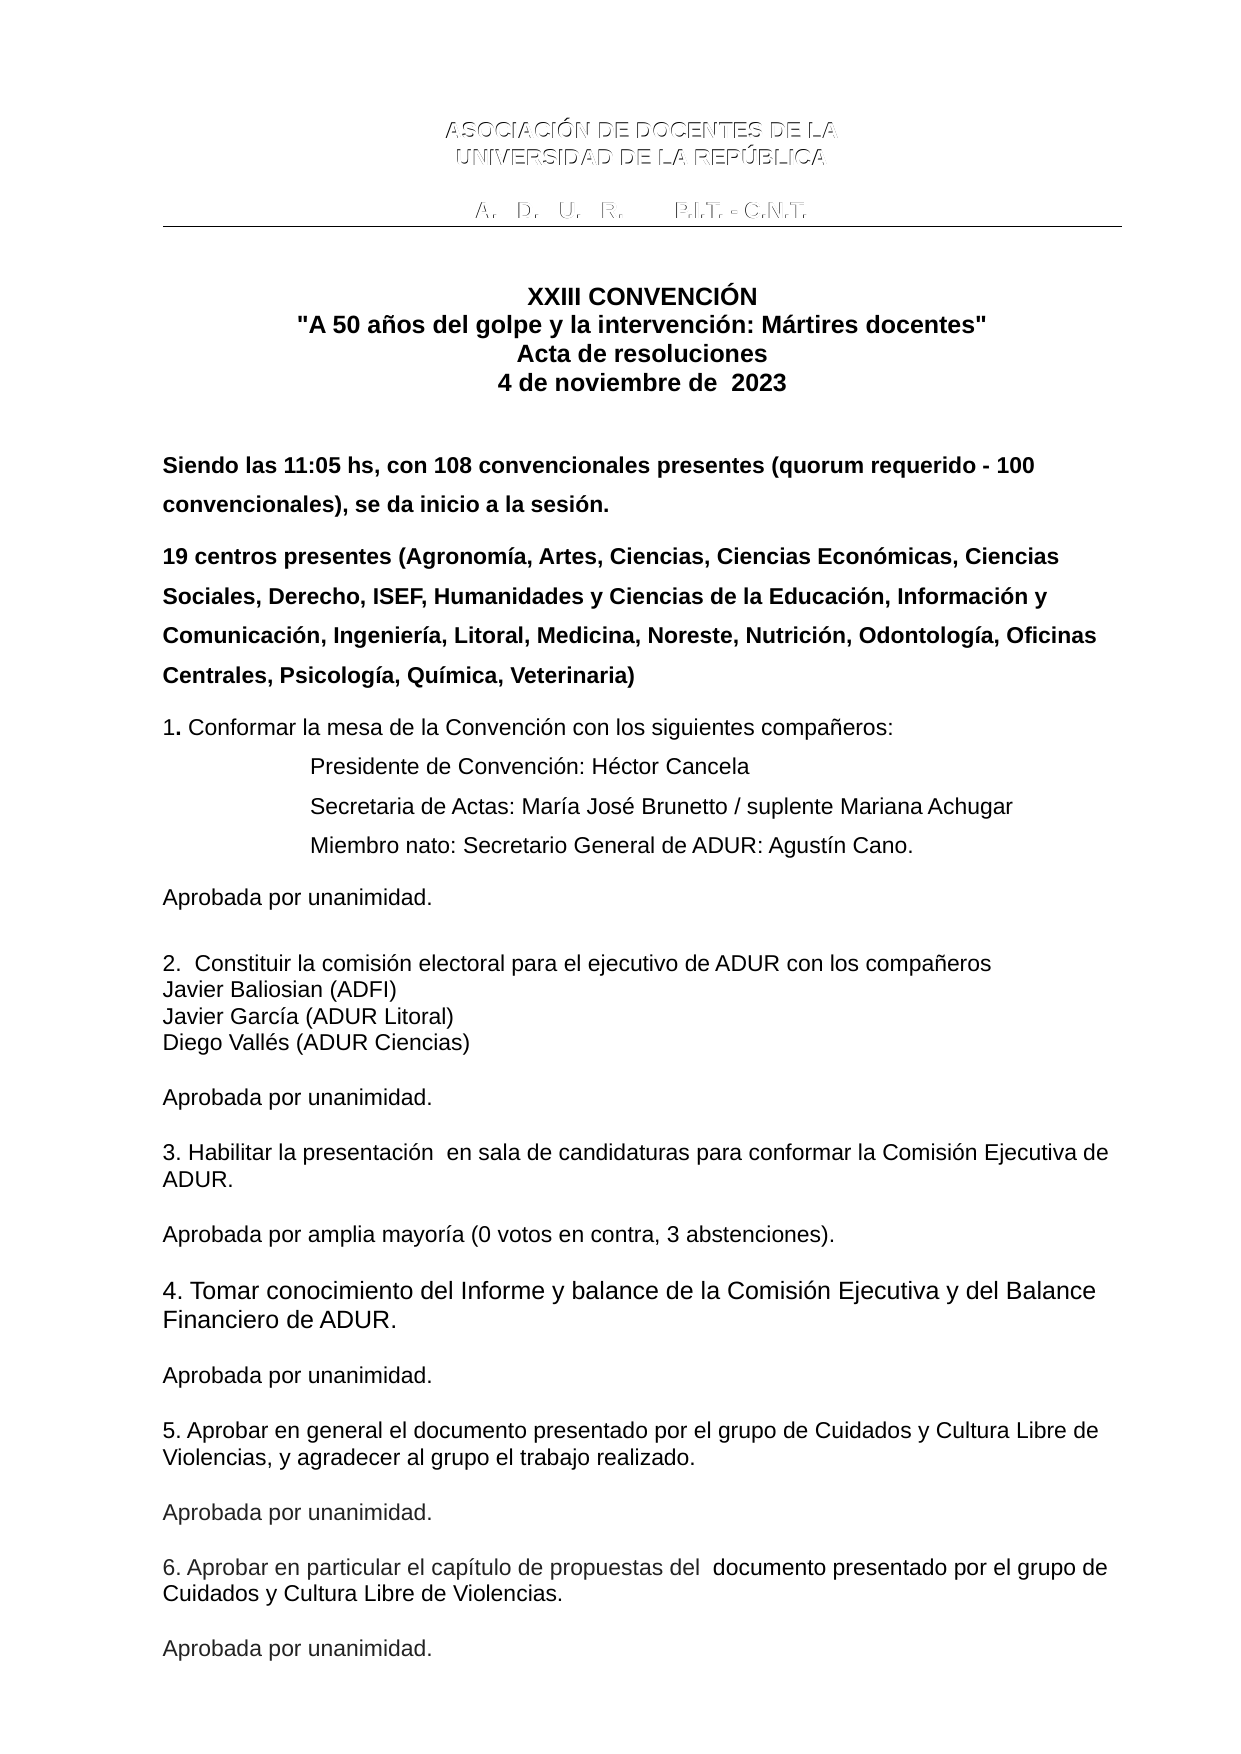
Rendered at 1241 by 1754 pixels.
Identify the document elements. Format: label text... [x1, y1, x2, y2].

text Aprobada por amplia mayoría (0 votos en contra, 3 abstenciones). [162, 1221, 1122, 1247]
text 6. Aprobar en particular el capítulo de propuestas del documento presentado por el grupo de Cuidados y Cultura Libre de Violencias. [162, 1554, 1122, 1606]
text Aprobada por unanimidad. [162, 1635, 1122, 1662]
text Aprobada por unanimidad. [162, 1499, 1122, 1525]
text XXIII CONVENCIÓN [162, 282, 1122, 311]
text Aprobada por unanimidad. [162, 1362, 1122, 1388]
text 4 de noviembre de 2023 [162, 368, 1122, 397]
text 3. Habilitar la presentación en sala de candidaturas para conformar la Comisión Ejecutiva de ADUR. [162, 1139, 1122, 1192]
text Aprobada por unanimidad. [162, 884, 1122, 911]
text 2. Constituir la comisión electoral para el ejecutivo de ADUR con los compañeros [162, 950, 1122, 976]
subtitle ASOCIACIÓN DE DOCENTES DE LA [162, 118, 1122, 144]
text Javier Baliosian (ADFI) Javier García (ADUR Litoral) Diego Vallés (ADUR Ciencias) [162, 976, 1122, 1055]
text 4. Tomar conocimiento del Informe y balance de la Comisión Ejecutiva y del Balance Financiero de ADUR. [162, 1276, 1122, 1333]
text "A 50 años del golpe y la intervención: Mártires docentes" [162, 311, 1122, 339]
subtitle UNIVERSIDAD DE LA REPÚBLICA [162, 144, 1122, 171]
text 5. Aprobar en general el documento presentado por el grupo de Cuidados y Cultura Libre de Violencias, y agradecer al grupo el trabajo realizado. [162, 1417, 1122, 1470]
text 1. Conformar la mesa de la Convención con los siguientes compañeros: Presidente de Convención: Héctor Cancela Secretaria de Actas: María José Brunetto / suplente Mariana Achugar Miembro nato: Secretario General de ADUR: Agustín Cano. [162, 714, 1122, 858]
text Aprobada por unanimidad. [162, 1084, 1122, 1111]
text Acta de resoluciones [162, 339, 1122, 368]
text Siendo las 11:05 hs, con 108 convencionales presentes (quorum requerido - 100 convencionales), se da inicio a la sesión. [162, 452, 1122, 518]
text A. D. U. R. P.I.T. - C.N.T. [162, 197, 1122, 227]
text 19 centros presentes (Agronomía, Artes, Ciencias, Ciencias Económicas, Ciencias Sociales, Derecho, ISEF, Humanidades y Ciencias de la Educación, Información y Comunicación, Ingeniería, Litoral, Medicina, Noreste, Nutrición, Odontología, Oficinas Centrales, Psicología, Química, Veterinaria) [162, 543, 1122, 688]
